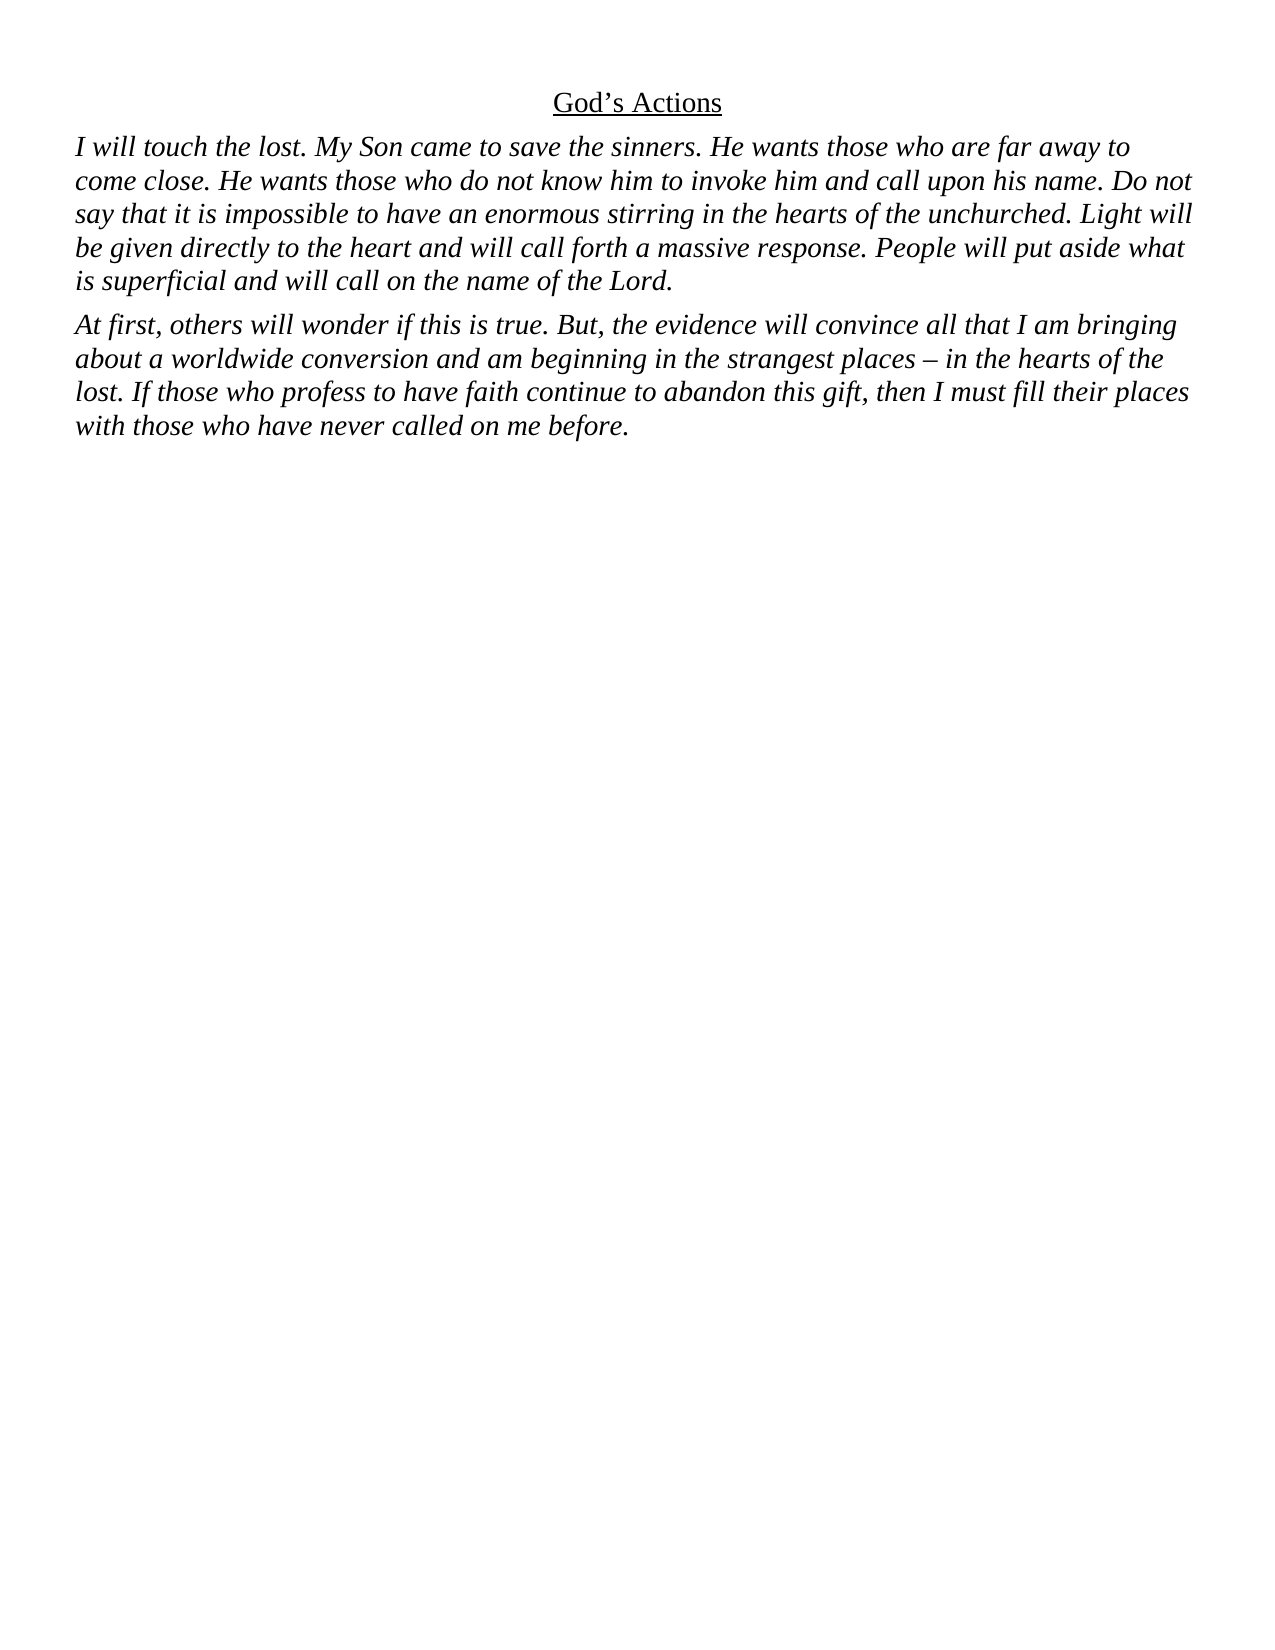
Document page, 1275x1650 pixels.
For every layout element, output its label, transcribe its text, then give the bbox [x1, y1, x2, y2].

text At first, others will wonder if this is true. But, the evidence will convince all that I am bringing about a worldwide conversion and am beginning in the strangest places – in the hearts of the lost. If those who profess to have faith continue to abandon this gift, then I must fill their places with those who have never called on me before. [75, 307, 1200, 442]
text I will touch the lost. My Son came to save the sinners. He wants those who are far away to come close. He wants those who do not know him to invoke him and call upon his name. Do not say that it is impossible to have an enormous stirring in the hearts of the unchurched. Light will be given directly to the heart and will call forth a massive response. People will put aside what is superficial and will call on the name of the Lord. [75, 129, 1200, 297]
text God’s Actions [75, 85, 1200, 119]
